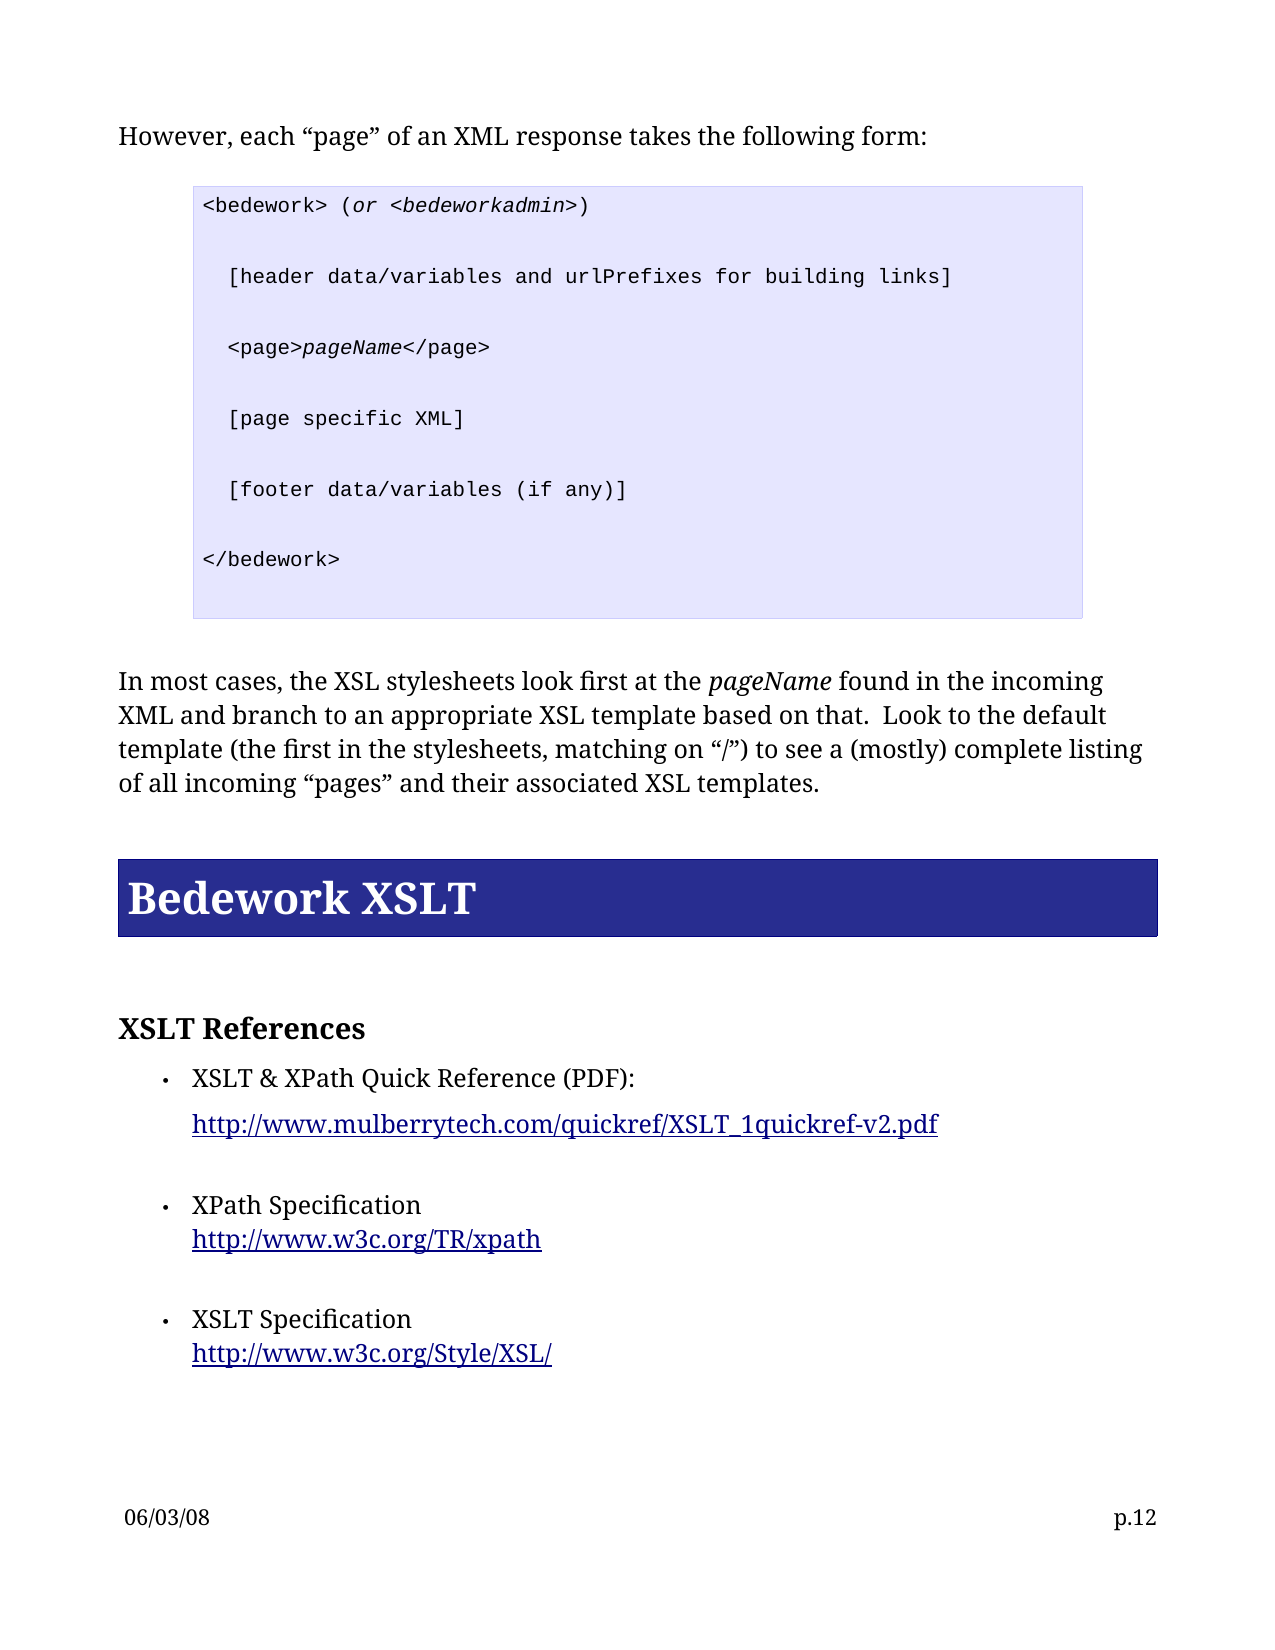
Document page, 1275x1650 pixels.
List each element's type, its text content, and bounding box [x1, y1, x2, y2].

text However, each “page” of an XML response takes the following form: [118, 118, 1157, 152]
subtitle Bedework XSLT [119, 860, 1157, 936]
subtitle XSLT References [118, 1008, 1157, 1048]
text [page specific XML] [194, 399, 1082, 431]
text [footer data/variables (if any)] [194, 469, 1082, 502]
text In most cases, the XSL stylesheets look first at the pageName found in the incoming XML and branch to an appropriate XSL template based on that. Look to the default template (the first in the stylesheets, matching on “/”) to see a (mostly) complete listing of all incoming “pages” and their associated XSL templates. [118, 663, 1157, 800]
list XSLT Specification http://www.w3c.org/Style/XSL/ [162, 1302, 1157, 1370]
list XPath Specification http://www.w3c.org/TR/xpath [162, 1187, 1157, 1289]
text [header data/variables and urlPrefixes for building links] [194, 257, 1082, 290]
list http://www.mulberrytech.com/quickref/XSLT_1quickref-v2.pdf [162, 1107, 1157, 1175]
text <bedework> (or <bedeworkadmin>) [194, 187, 1082, 219]
text <page>pageName</page> [194, 328, 1082, 361]
list XSLT & XPath Quick Reference (PDF): [162, 1060, 1157, 1094]
text </bedework> [194, 540, 1082, 573]
